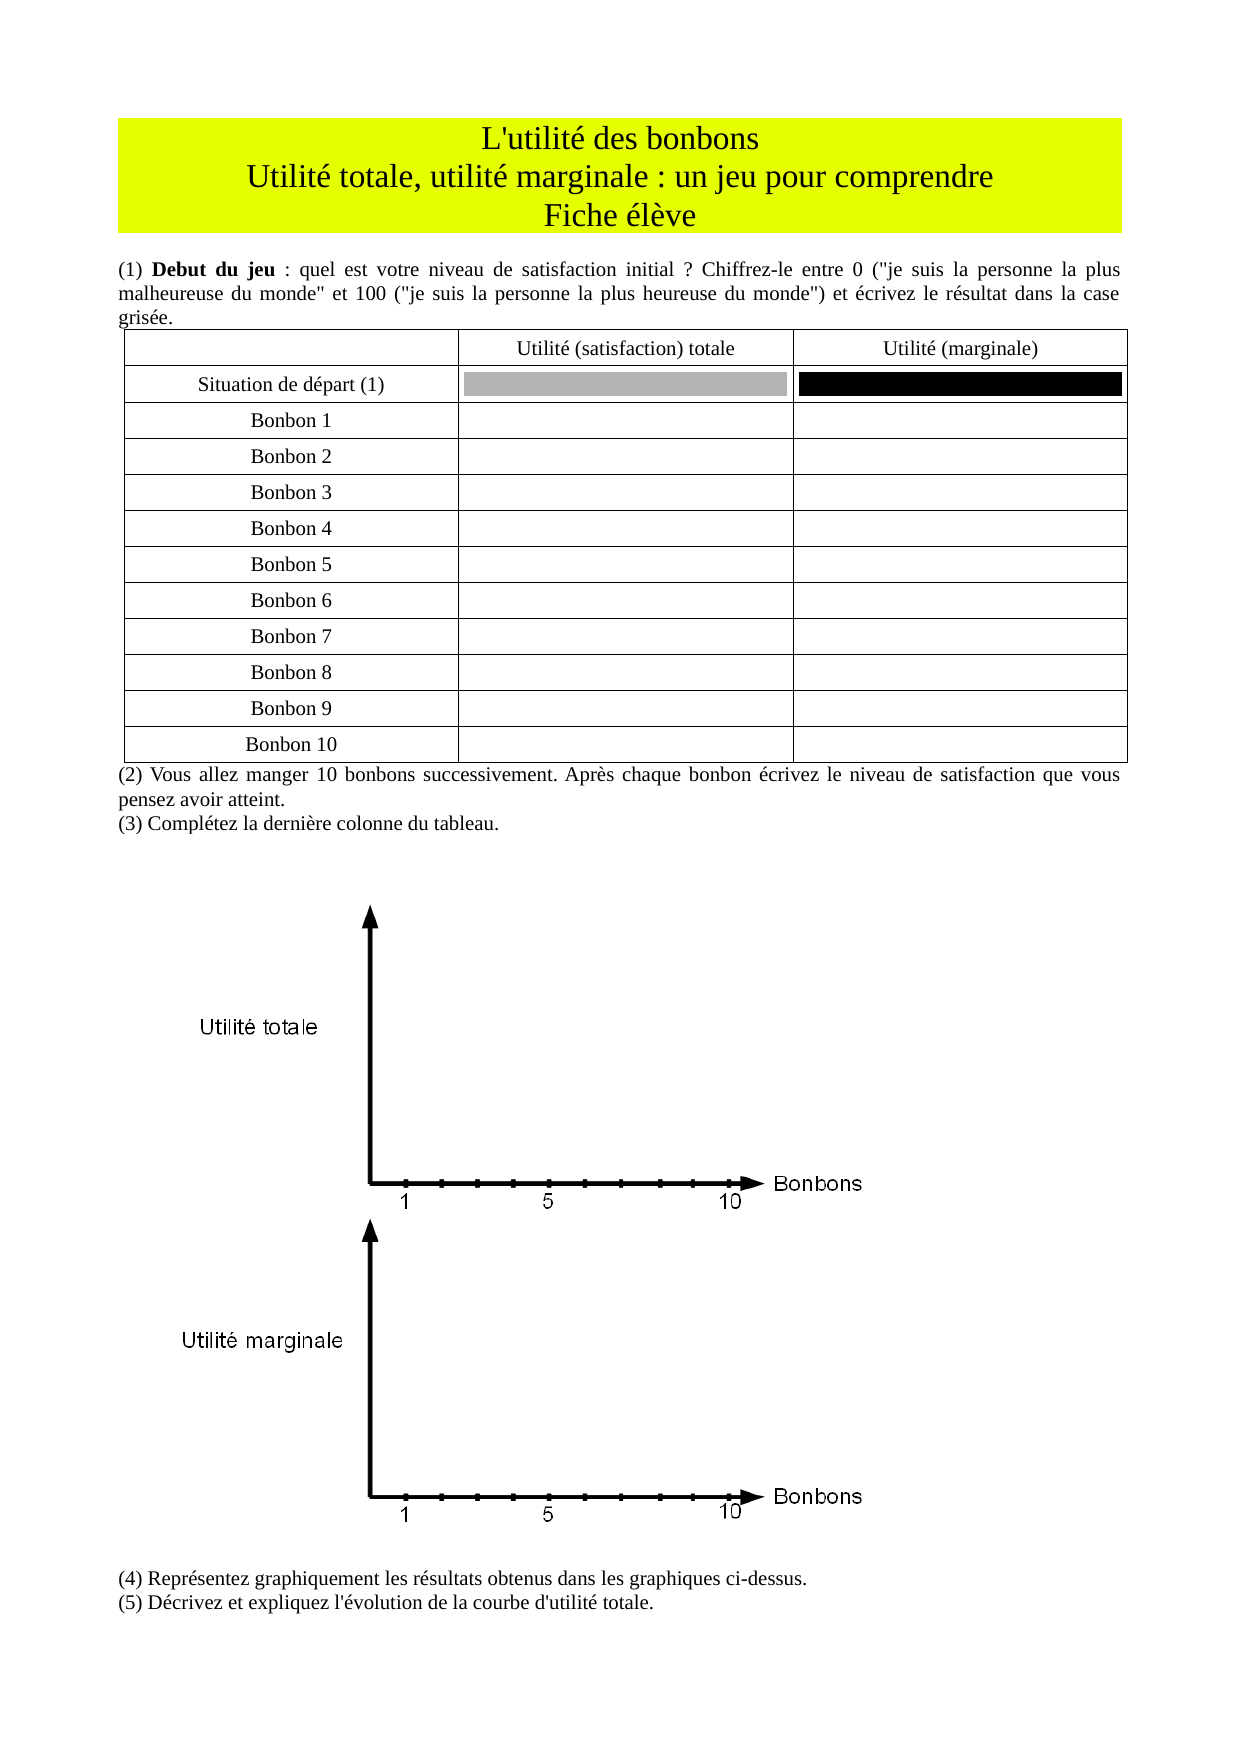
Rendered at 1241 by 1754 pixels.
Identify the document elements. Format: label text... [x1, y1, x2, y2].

text (2) Vous allez manger 10 bonbons successivement. Après chaque bonbon écrivez le niveau de satisfaction que vous pensez avoir atteint. [118, 762, 1122, 811]
table_cell [794, 691, 1127, 726]
table_header Utilité (satisfaction) totale [459, 330, 793, 365]
table_cell [459, 366, 793, 401]
table_cell [459, 619, 793, 654]
table_cell [794, 655, 1127, 690]
text (4) Représentez graphiquement les résultats obtenus dans les graphiques ci-dessus. [118, 1566, 1122, 1590]
table_cell [459, 691, 793, 726]
text (3) Complétez la dernière colonne du tableau. [118, 811, 1122, 834]
table_cell Bonbon 8 [125, 655, 458, 690]
table_cell [794, 511, 1127, 546]
table_cell [459, 403, 793, 437]
table_cell [459, 439, 793, 473]
table_cell Bonbon 2 [125, 439, 458, 473]
table_cell [794, 439, 1127, 473]
table_cell [459, 475, 793, 509]
table_cell [459, 547, 793, 582]
table_cell Bonbon 10 [125, 727, 458, 762]
table_cell [459, 511, 793, 546]
table_header Utilité (marginale) [794, 330, 1127, 365]
text (1) Debut du jeu : quel est votre niveau de satisfaction initial ? Chiffrez-le entre 0 ("je suis la personne la plus malheureuse du monde" et 100 ("je suis la personne la plus heureuse du monde") et écrivez le résultat dans la case grisée. [118, 257, 1122, 329]
table_cell Bonbon 4 [125, 511, 458, 546]
table_cell [459, 727, 793, 762]
table_cell [794, 403, 1127, 437]
table_cell Bonbon 7 [125, 619, 458, 654]
table_cell [794, 366, 1127, 401]
text Utilité totale, utilité marginale : un jeu pour comprendre [118, 156, 1122, 195]
table_header [125, 330, 458, 365]
text Fiche élève [118, 195, 1122, 233]
table_cell Situation de départ (1) [125, 366, 458, 401]
table_cell Bonbon 3 [125, 475, 458, 509]
table_cell [794, 583, 1127, 618]
table_cell [459, 583, 793, 618]
table_cell [794, 727, 1127, 762]
text (5) Décrivez et expliquez l'évolution de la courbe d'utilité totale. [118, 1590, 1122, 1614]
table_cell Bonbon 9 [125, 691, 458, 726]
text L'utilité des bonbons [118, 118, 1122, 156]
table_cell Bonbon 5 [125, 547, 458, 582]
table_cell [794, 547, 1127, 582]
table_cell [459, 655, 793, 690]
table_cell [794, 619, 1127, 654]
table_cell Bonbon 6 [125, 583, 458, 618]
table_cell [794, 475, 1127, 509]
table_cell Bonbon 1 [125, 403, 458, 437]
